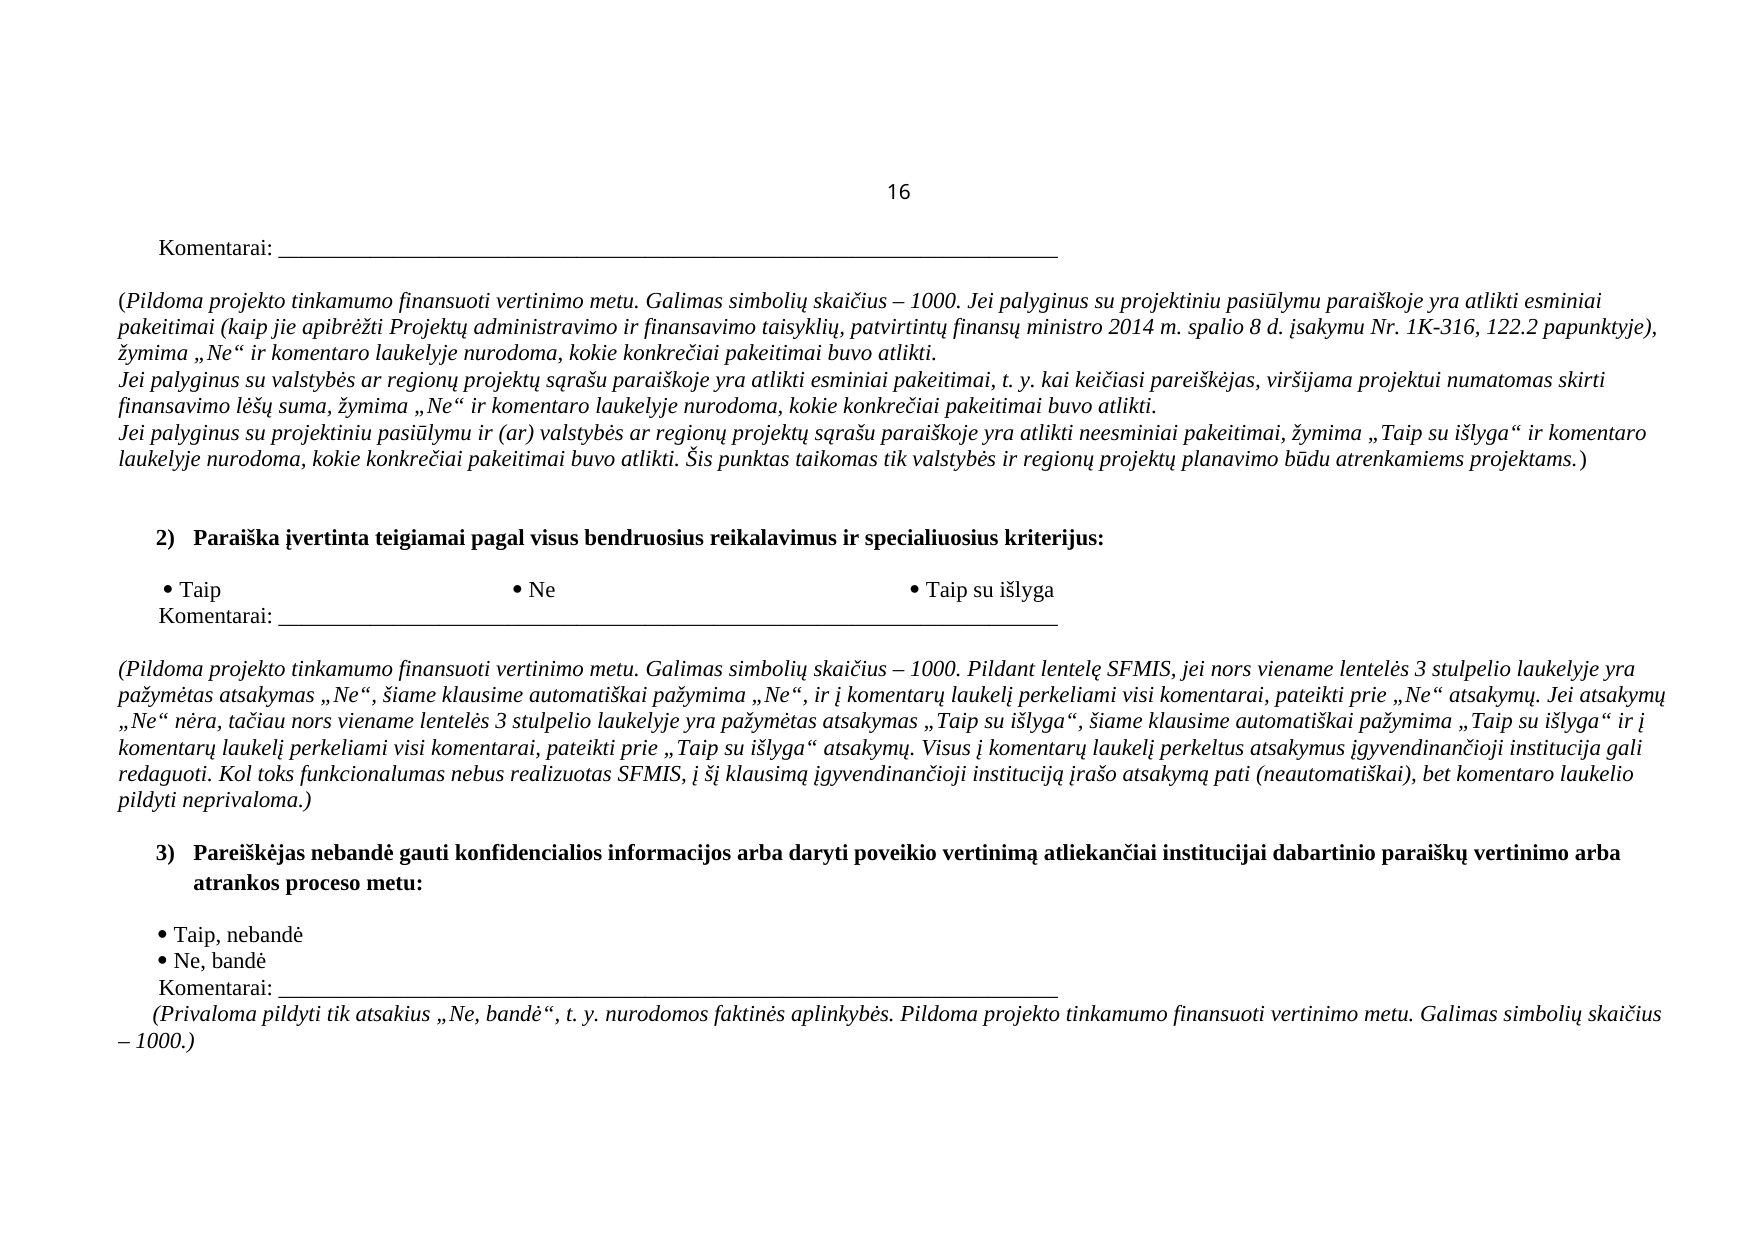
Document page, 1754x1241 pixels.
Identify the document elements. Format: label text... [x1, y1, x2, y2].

text (Pildoma projekto tinkamumo finansuoti vertinimo metu. Galimas simbolių skaičius – 1000. Jei palyginus su projektiniu pasiūlymu paraiškoje yra atlikti esminiai pakeitimai (kaip jie apibrėžti Projektų administravimo ir finansavimo taisyklių, patvirtintų finansų ministro 2014 m. spalio 8 d. įsakymu Nr. 1K-316, 122.2 papunktyje), žymima „Ne“ ir komentaro laukelyje nurodoma, kokie konkrečiai pakeitimai buvo atlikti. [118, 287, 1679, 366]
text (Pildoma projekto tinkamumo finansuoti vertinimo metu. Galimas simbolių skaičius – 1000. Pildant lentelę SFMIS, jei nors viename lentelės 3 stulpelio laukelyje yra pažymėtas atsakymas „Ne“, šiame klausime automatiškai pažymima „Ne“, ir į komentarų laukelį perkeliami visi komentarai, pateikti prie „Ne“ atsakymų. Jei atsakymų „Ne“ nėra, tačiau nors viename lentelės 3 stulpelio laukelyje yra pažymėtas atsakymas „Taip su išlyga“, šiame klausime automatiškai pažymima „Taip su išlyga“ ir į komentarų laukelį perkeliami visi komentarai, pateikti prie „Taip su išlyga“ atsakymų. Visus į komentarų laukelį perkeltus atsakymus įgyvendinančioji institucija gali redaguoti. Kol toks funkcionalumas nebus realizuotas SFMIS, į šį klausimą įgyvendinančioji instituciją įrašo atsakymą pati (neautomatiškai), bet komentaro laukelio pildyti neprivaloma.) [118, 655, 1679, 813]
text Komentarai: ____________________________________________________________________ [118, 974, 1679, 1000]
text  Ne, bandė [118, 948, 1679, 974]
text  Taip  Ne  Taip su išlyga [118, 576, 1679, 602]
text  Taip, nebandė [118, 921, 1679, 948]
text Jei palyginus su valstybės ar regionų projektų sąrašu paraiškoje yra atlikti esminiai pakeitimai, t. y. kai keičiasi pareiškėjas, viršijama projektui numatomas skirti finansavimo lėšų suma, žymima „Ne“ ir komentaro laukelyje nurodoma, kokie konkrečiai pakeitimai buvo atlikti. [118, 366, 1679, 418]
text Jei palyginus su projektiniu pasiūlymu ir (ar) valstybės ar regionų projektų sąrašu paraiškoje yra atlikti neesminiai pakeitimai, žymima „Taip su išlyga“ ir komentaro laukelyje nurodoma, kokie konkrečiai pakeitimai buvo atlikti. Šis punktas taikomas tik valstybės ir regionų projektų planavimo būdu atrenkamiems projektams.) [118, 418, 1679, 471]
text Komentarai: ____________________________________________________________________ [118, 602, 1679, 628]
text 3) Pareiškėjas nebandė gauti konfidencialios informacijos arba daryti poveikio vertinimą atliekančiai institucijai dabartinio paraiškų vertinimo arba atrankos proceso metu: [156, 839, 1679, 896]
text 2) Paraiška įvertinta teigiamai pagal visus bendruosius reikalavimus ir specialiuosius kriterijus: [156, 524, 1679, 550]
text (Privaloma pildyti tik atsakius „Ne, bandė“, t. y. nurodomos faktinės aplinkybės. Pildoma projekto tinkamumo finansuoti vertinimo metu. Galimas simbolių skaičius – 1000.) [118, 1000, 1679, 1053]
text Komentarai: ____________________________________________________________________ [118, 234, 1679, 260]
